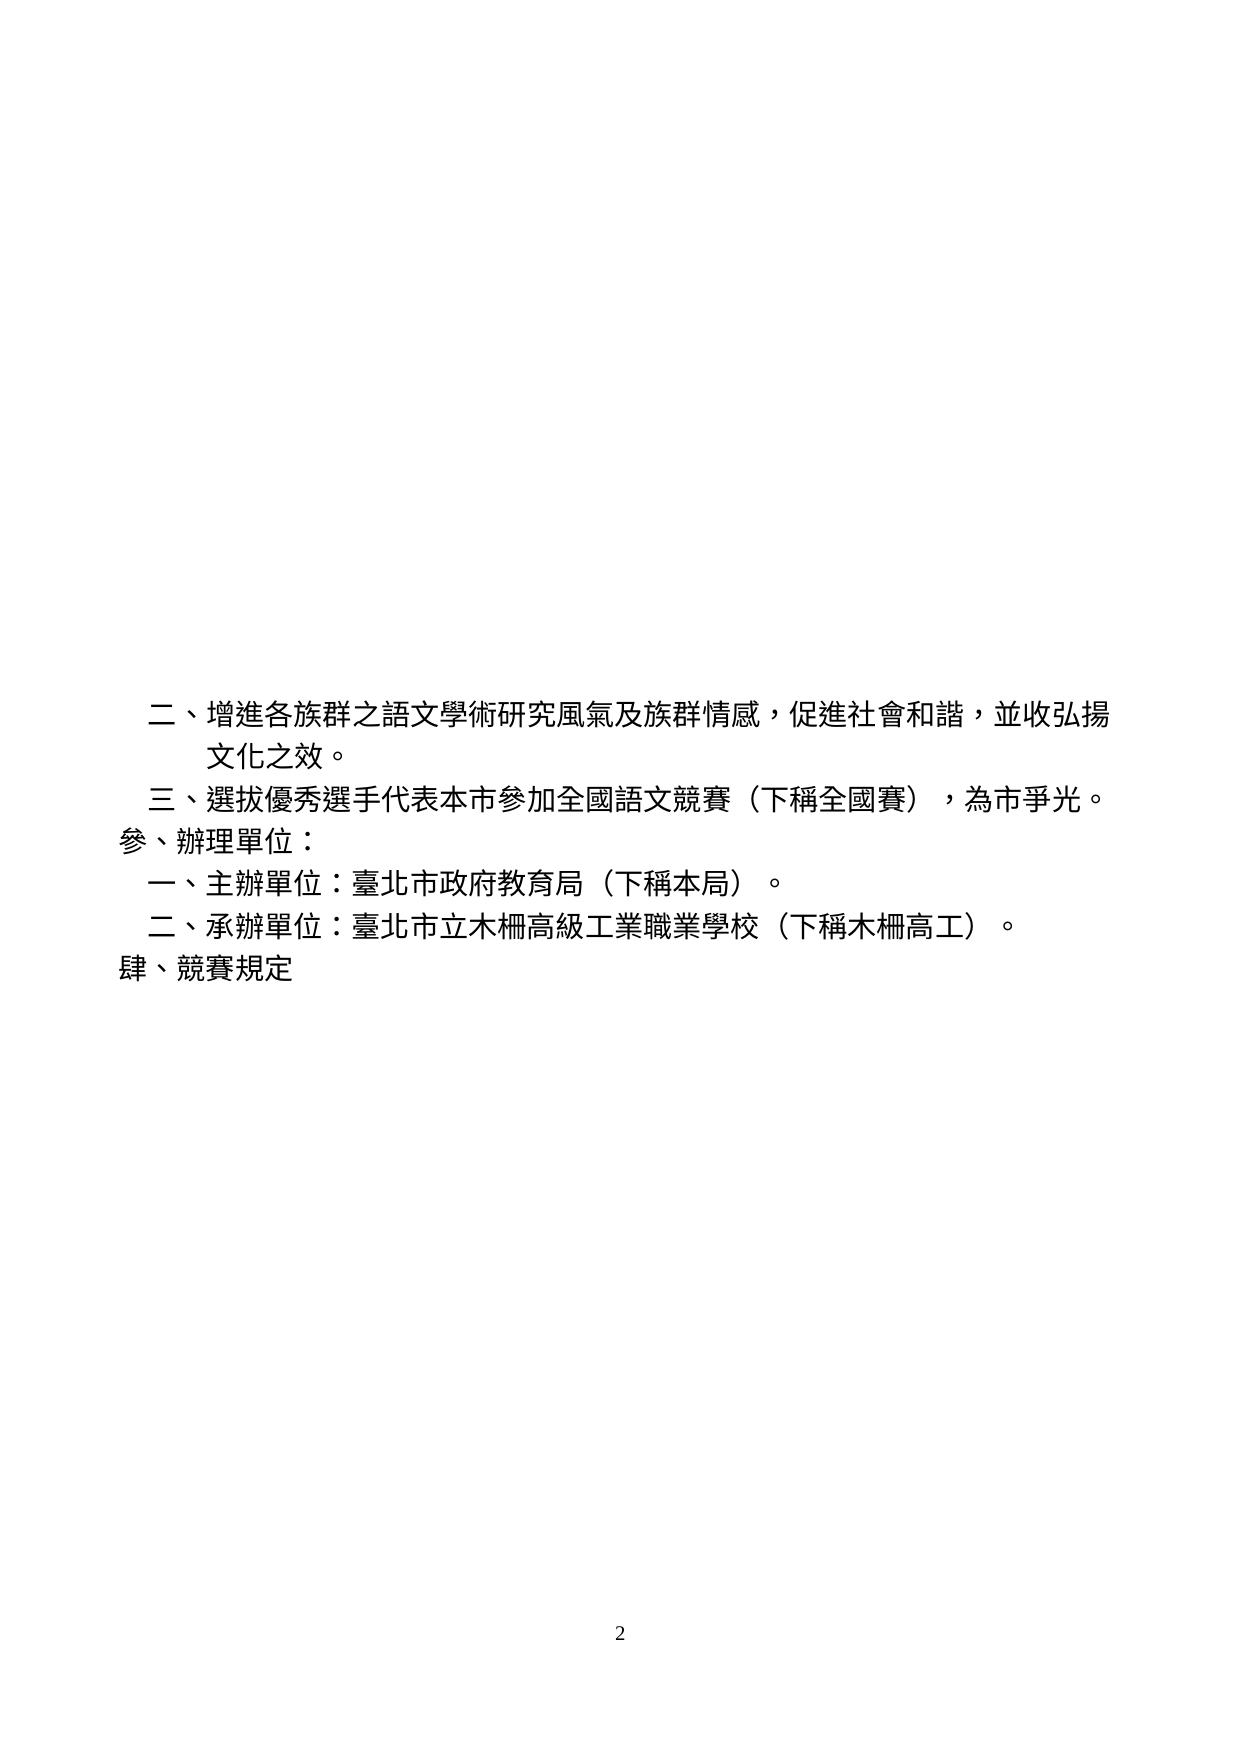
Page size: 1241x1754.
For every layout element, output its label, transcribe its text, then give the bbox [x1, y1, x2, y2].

text 二、承辦單位：臺北市立木柵高級工業職業學校（下稱木柵高工）。 [118, 903, 1122, 946]
text 肆、競賽規定 [118, 946, 1122, 988]
text 參、辦理單位： [118, 819, 1122, 861]
text 一、主辦單位：臺北市政府教育局（下稱本局）。 [118, 861, 1122, 903]
text 三、選拔優秀選手代表本市參加全國語文競賽（下稱全國賽），為市爭光。 [148, 776, 1122, 819]
text 二、增進各族群之語文學術研究風氣及族群情感，促進社會和諧，並收弘揚文化之效。 [148, 692, 1122, 776]
